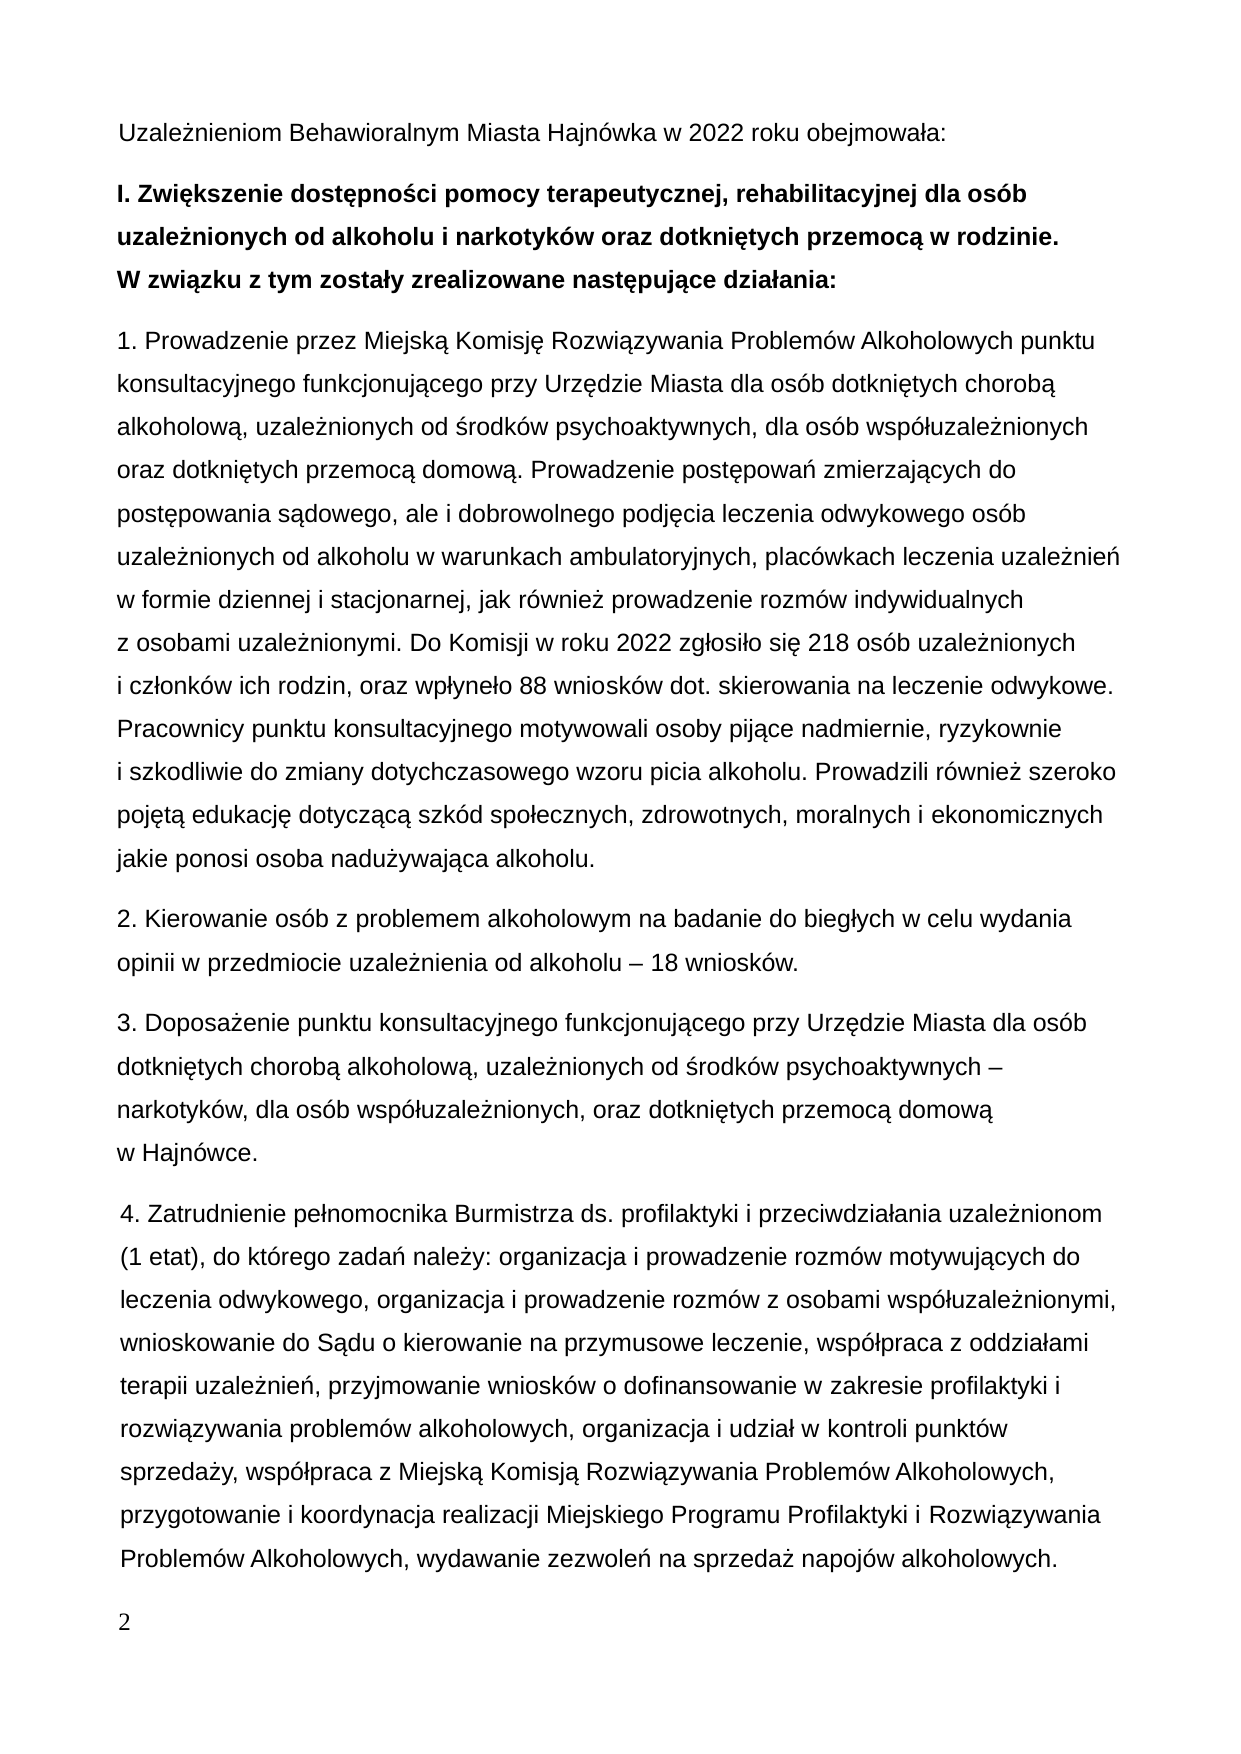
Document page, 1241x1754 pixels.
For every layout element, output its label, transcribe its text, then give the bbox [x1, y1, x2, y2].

list Doposażenie punktu konsultacyjnego funkcjonującego przy Urzędzie Miasta dla osób dotkniętych chorobą alkoholową, uzależnionych od środków psychoaktywnych – narkotyków, dla osób współuzależnionych, oraz dotkniętych przemocą domową w Hajnówce. [117, 1008, 1122, 1166]
list Kierowanie osób z problemem alkoholowym na badanie do biegłych w celu wydania opinii w przedmiocie uzależnienia od alkoholu – 18 wniosków. [117, 904, 1122, 976]
subtitle I. Zwiększenie dostępności pomocy terapeutycznej, rehabilitacyjnej dla osób uzależnionych od alkoholu i narkotyków oraz dotkniętych przemocą w rodzinie. W związku z tym zostały zrealizowane następujące działania: [117, 179, 1122, 294]
list Zatrudnienie pełnomocnika Burmistrza ds. profilaktyki i przeciwdziałania uzależnionom (1 etat), do którego zadań należy: organizacja i prowadzenie rozmów motywujących do leczenia odwykowego, organizacja i prowadzenie rozmów z osobami współuzależnionymi, wnioskowanie do Sądu o kierowanie na przymusowe leczenie, współpraca z oddziałami terapii uzależnień, przyjmowanie wniosków o dofinansowanie w zakresie profilaktyki i rozwiązywania problemów alkoholowych, organizacja i udział w kontroli punktów sprzedaży, współpraca z Miejską Komisją Rozwiązywania Problemów Alkoholowych, przygotowanie i koordynacja realizacji Miejskiego Programu Profilaktyki i Rozwiązywania Problemów Alkoholowych, wydawanie zezwoleń na sprzedaż napojów alkoholowych. [120, 1198, 1122, 1572]
list Prowadzenie przez Miejską Komisję Rozwiązywania Problemów Alkoholowych punktu konsultacyjnego funkcjonującego przy Urzędzie Miasta dla osób dotkniętych chorobą alkoholową, uzależnionych od środków psychoaktywnych, dla osób współuzależnionych oraz dotkniętych przemocą domową. Prowadzenie postępowań zmierzających do postępowania sądowego, ale i dobrowolnego podjęcia leczenia odwykowego osób uzależnionych od alkoholu w warunkach ambulatoryjnych, placówkach leczenia uzależnień w formie dziennej i stacjonarnej, jak również prowadzenie rozmów indywidualnych z osobami uzależnionymi. Do Komisji w roku 2022 zgłosiło się 218 osób uzależnionych i członków ich rodzin, oraz wpłyneło 88 wniosków dot. skierowania na leczenie odwykowe. Pracownicy punktu konsultacyjnego motywowali osoby pijące nadmiernie, ryzykownie i szkodliwie do zmiany dotychczasowego wzoru picia alkoholu. Prowadzili również szeroko pojętą edukację dotyczącą szkód społecznych, zdrowotnych, moralnych i ekonomicznych jakie ponosi osoba nadużywająca alkoholu. [117, 326, 1122, 872]
text Uzależnieniom Behawioralnym Miasta Hajnówka w 2022 roku obejmowała: [118, 118, 1122, 147]
